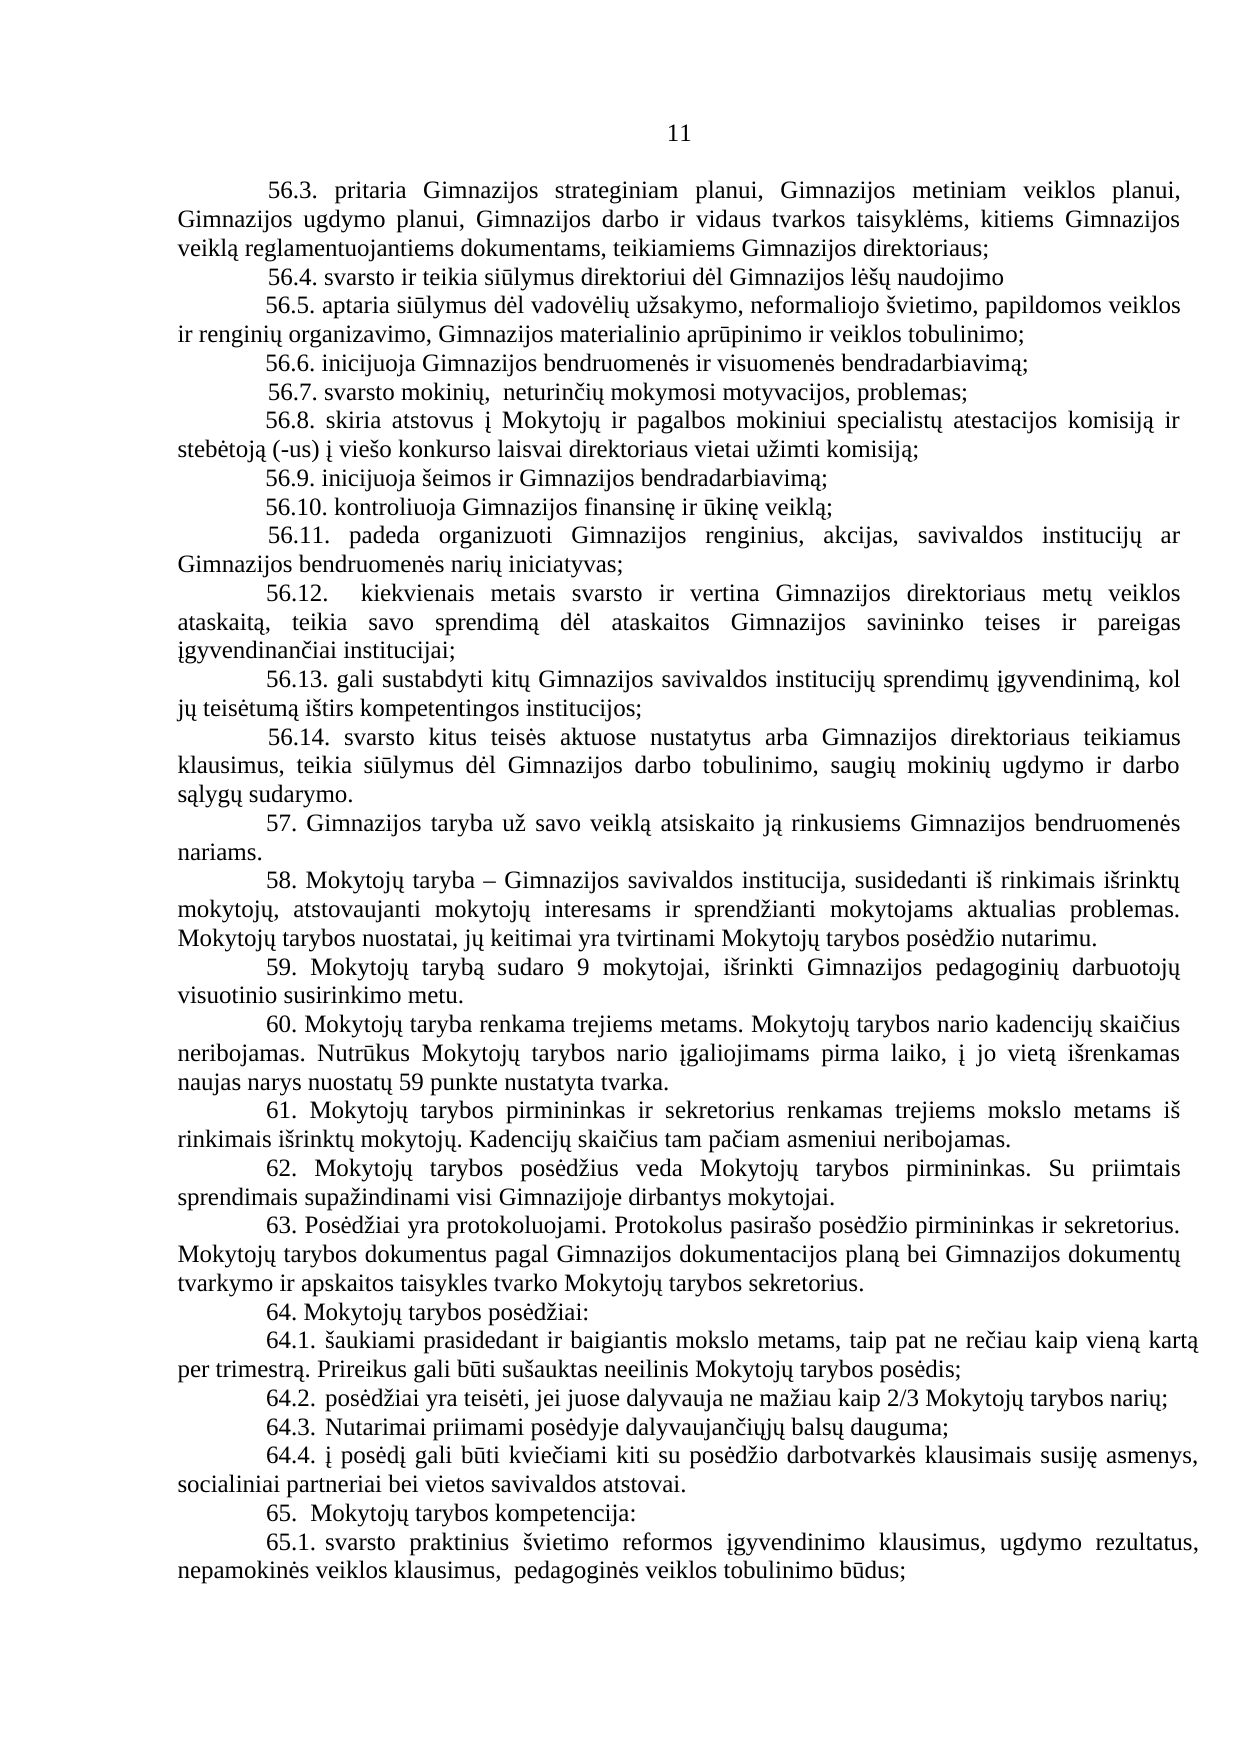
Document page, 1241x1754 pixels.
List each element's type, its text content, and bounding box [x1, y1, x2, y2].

text 65. Mokytojų tarybos kompetencija: [177, 1498, 1181, 1527]
text 64.2. posėdžiai yra teisėti, jei juose dalyvauja ne mažiau kaip 2/3 Mokytojų tarybos narių; [177, 1383, 1200, 1412]
text 65.1. svarsto praktinius švietimo reformos įgyvendinimo klausimus, ugdymo rezultatus, nepamokinės veiklos klausimus, pedagoginės veiklos tobulinimo būdus; [177, 1527, 1200, 1584]
text 56.7. svarsto mokinių, neturinčių mokymosi motyvacijos, problemas; [177, 377, 1181, 406]
text 60. Mokytojų taryba renkama trejiems metams. Mokytojų tarybos nario kadencijų skaičius neribojamas. Nutrūkus Mokytojų tarybos nario įgaliojimams pirma laiko, į jo vietą išrenkamas naujas narys nuostatų 59 punkte nustatyta tvarka. [177, 1009, 1181, 1096]
text 56.11. padeda organizuoti Gimnazijos renginius, akcijas, savivaldos institucijų ar Gimnazijos bendruomenės narių iniciatyvas; [177, 521, 1181, 578]
text 64. Mokytojų tarybos posėdžiai: [177, 1297, 1181, 1326]
text 56.13. gali sustabdyti kitų Gimnazijos savivaldos institucijų sprendimų įgyvendinimą, kol jų teisėtumą ištirs kompetentingos institucijos; [177, 664, 1181, 722]
text 56.12. kiekvienais metais svarsto ir vertina Gimnazijos direktoriaus metų veiklos ataskaitą, teikia savo sprendimą dėl ataskaitos Gimnazijos savininko teises ir pareigas įgyvendinančiai institucijai; [177, 578, 1181, 664]
text 56.4. svarsto ir teikia siūlymus direktoriui dėl Gimnazijos lėšų naudojimo [177, 262, 1200, 291]
text 64.3. Nutarimai priimami posėdyje dalyvaujančiųjų balsų dauguma; [177, 1412, 1200, 1441]
text 56.5. aptaria siūlymus dėl vadovėlių užsakymo, neformaliojo švietimo, papildomos veiklos ir renginių organizavimo, Gimnazijos materialinio aprūpinimo ir veiklos tobulinimo; [177, 291, 1181, 348]
text 63. Posėdžiai yra protokoluojami. Protokolus pasirašo posėdžio pirmininkas ir sekretorius. Mokytojų tarybos dokumentus pagal Gimnazijos dokumentacijos planą bei Gimnazijos dokumentų tvarkymo ir apskaitos taisykles tvarko Mokytojų tarybos sekretorius. [177, 1211, 1181, 1297]
text 56.10. kontroliuoja Gimnazijos finansinę ir ūkinę veiklą; [177, 492, 1181, 521]
text 56.3. pritaria Gimnazijos strateginiam planui, Gimnazijos metiniam veiklos planui, Gimnazijos ugdymo planui, Gimnazijos darbo ir vidaus tvarkos taisyklėms, kitiems Gimnazijos veiklą reglamentuojantiems dokumentams, teikiamiems Gimnazijos direktoriaus; [177, 176, 1181, 262]
text 57. Gimnazijos taryba už savo veiklą atsiskaito ją rinkusiems Gimnazijos bendruomenės nariams. [177, 808, 1181, 866]
text 61. Mokytojų tarybos pirmininkas ir sekretorius renkamas trejiems mokslo metams iš rinkimais išrinktų mokytojų. Kadencijų skaičius tam pačiam asmeniui neribojamas. [177, 1096, 1181, 1153]
text 56.14. svarsto kitus teisės aktuose nustatytus arba Gimnazijos direktoriaus teikiamus klausimus, teikia siūlymus dėl Gimnazijos darbo tobulinimo, saugių mokinių ugdymo ir darbo sąlygų sudarymo. [177, 722, 1181, 808]
text 59. Mokytojų tarybą sudaro 9 mokytojai, išrinkti Gimnazijos pedagoginių darbuotojų visuotinio susirinkimo metu. [177, 952, 1181, 1009]
text 58. Mokytojų taryba – Gimnazijos savivaldos institucija, susidedanti iš rinkimais išrinktų mokytojų, atstovaujanti mokytojų interesams ir sprendžianti mokytojams aktualias problemas. Mokytojų tarybos nuostatai, jų keitimai yra tvirtinami Mokytojų tarybos posėdžio nutarimu. [177, 866, 1181, 952]
text 56.6. inicijuoja Gimnazijos bendruomenės ir visuomenės bendradarbiavimą; [177, 348, 1181, 377]
text 62. Mokytojų tarybos posėdžius veda Mokytojų tarybos pirmininkas. Su priimtais sprendimais supažindinami visi Gimnazijoje dirbantys mokytojai. [177, 1153, 1181, 1211]
text 56.9. inicijuoja šeimos ir Gimnazijos bendradarbiavimą; [177, 463, 1181, 492]
text 64.4. į posėdį gali būti kviečiami kiti su posėdžio darbotvarkės klausimais susiję asmenys, socialiniai partneriai bei vietos savivaldos atstovai. [177, 1441, 1200, 1498]
text 56.8. skiria atstovus į Mokytojų ir pagalbos mokiniui specialistų atestacijos komisiją ir stebėtoją (-us) į viešo konkurso laisvai direktoriaus vietai užimti komisiją; [177, 406, 1181, 463]
text 64.1. šaukiami prasidedant ir baigiantis mokslo metams, taip pat ne rečiau kaip vieną kartą per trimestrą. Prireikus gali būti sušauktas neeilinis Mokytojų tarybos posėdis; [177, 1326, 1200, 1383]
